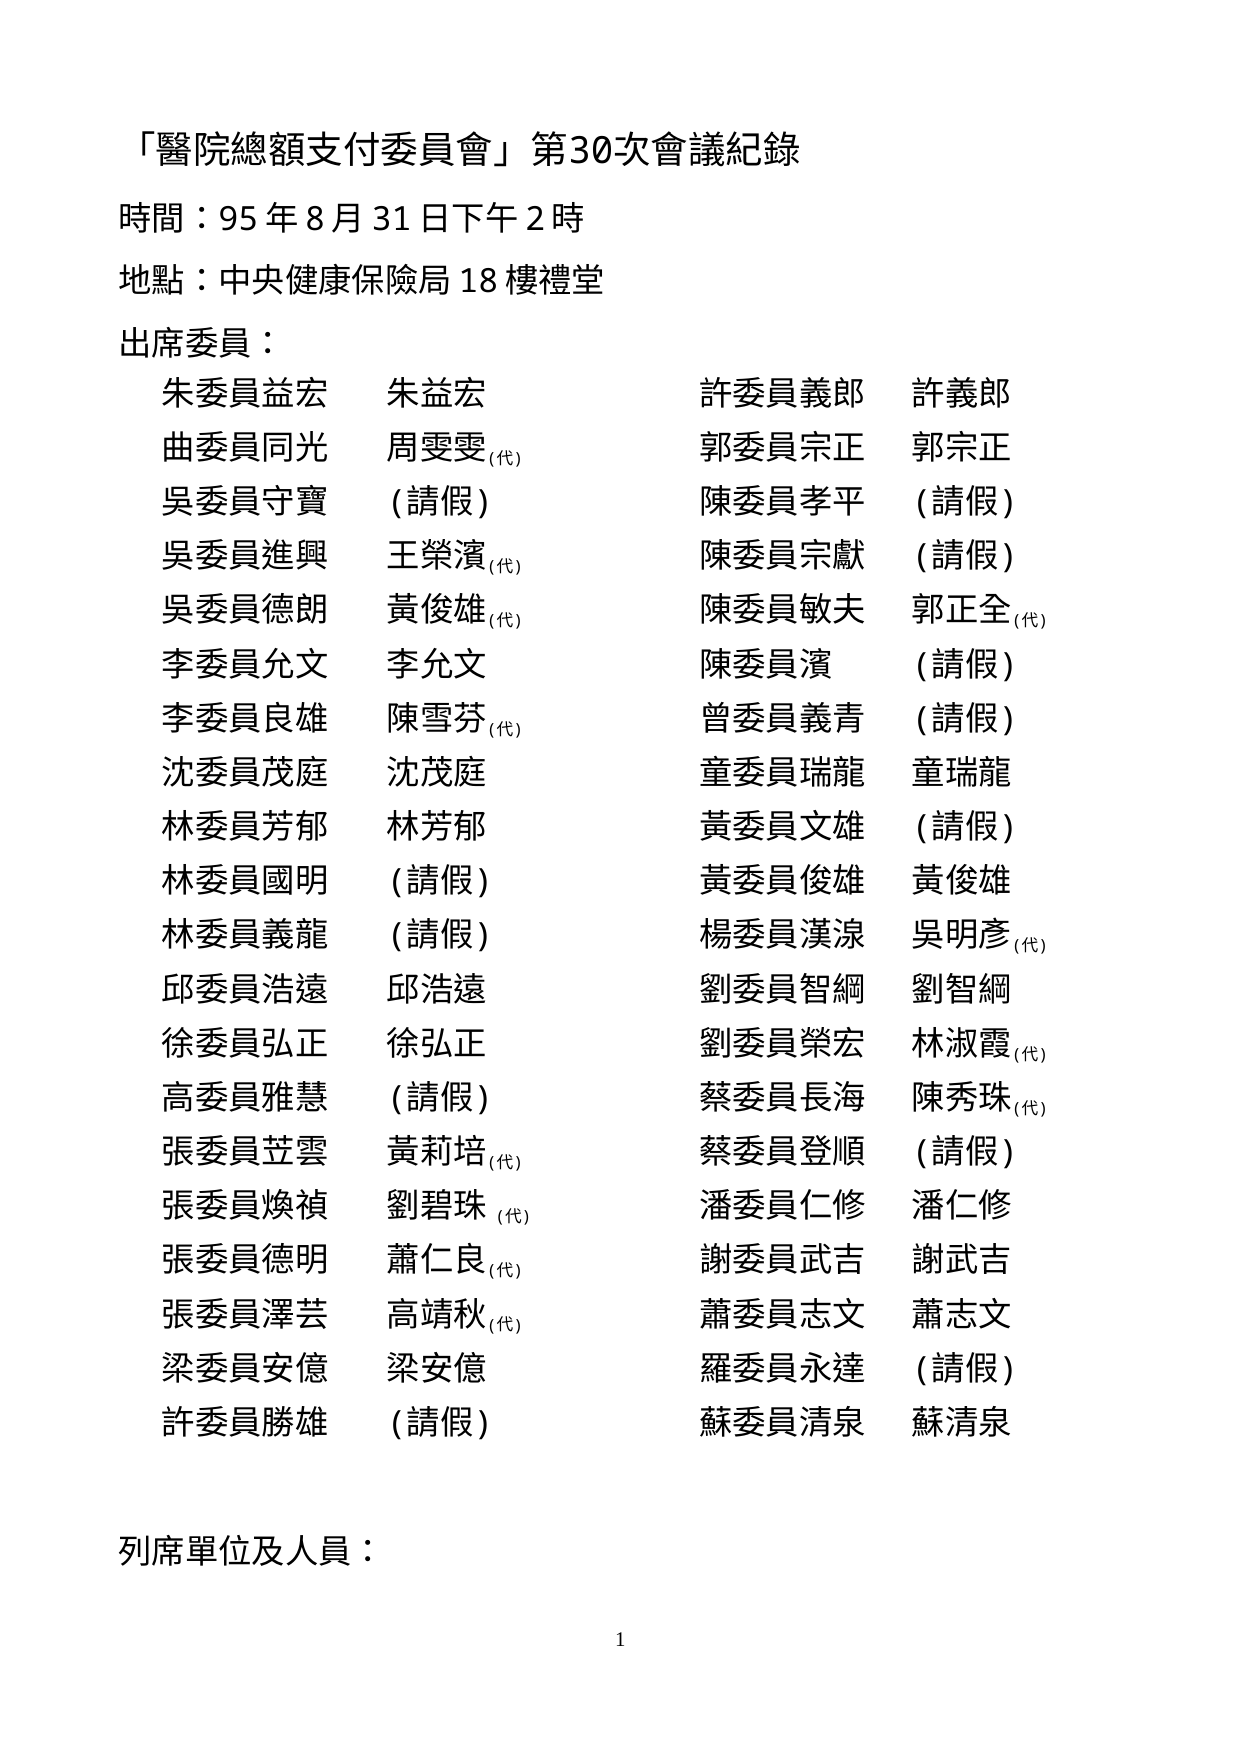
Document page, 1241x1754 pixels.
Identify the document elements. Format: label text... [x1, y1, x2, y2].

table_cell 蘇清泉 [909, 1391, 1108, 1445]
text 時間：95年8月31日下午2時 [118, 174, 1122, 237]
table_cell 張委員德明 [159, 1229, 383, 1283]
table_cell 陳委員敏夫 [696, 579, 908, 633]
table_cell 徐委員弘正 [159, 1012, 383, 1066]
table_cell 蕭仁良(代) [384, 1229, 696, 1283]
table_cell 羅委員永達 [696, 1337, 908, 1391]
table_cell 林委員芳郁 [159, 795, 383, 849]
table_cell 沈茂庭 [384, 741, 696, 795]
table_cell (請假) [909, 1120, 1108, 1174]
table_cell 陳委員孝平 [696, 470, 908, 524]
table_cell 黃俊雄(代) [384, 579, 696, 633]
table_cell 蕭委員志文 [696, 1283, 908, 1337]
table_cell 黃委員文雄 [696, 795, 908, 849]
table_cell (請假) [384, 904, 696, 958]
table_cell 徐弘正 [384, 1012, 696, 1066]
table_cell (請假) [909, 795, 1108, 849]
table_cell (請假) [909, 470, 1108, 524]
table_cell 劉委員智綱 [696, 958, 908, 1012]
table_cell 郭委員宗正 [696, 416, 908, 470]
table_cell 梁委員安億 [159, 1337, 383, 1391]
table_cell 蘇委員清泉 [696, 1391, 908, 1445]
table_cell 高委員雅慧 [159, 1066, 383, 1120]
table_cell 劉碧珠 (代) [384, 1174, 696, 1228]
table_cell 張委員煥禎 [159, 1174, 383, 1228]
table_cell 黃委員俊雄 [696, 849, 908, 903]
table_cell 曲委員同光 [159, 416, 383, 470]
text 出席委員： [118, 299, 1122, 362]
table_header 許委員義郎 [696, 362, 908, 416]
table_cell 劉委員榮宏 [696, 1012, 908, 1066]
table_cell 梁安億 [384, 1337, 696, 1391]
table_cell 李委員允文 [159, 633, 383, 687]
table_cell 陳委員濱 [696, 633, 908, 687]
table_cell 陳雪芬(代) [384, 687, 696, 741]
table_cell 邱委員浩遠 [159, 958, 383, 1012]
table_header 許義郎 [909, 362, 1108, 416]
table_cell 高靖秋(代) [384, 1283, 696, 1337]
table_cell 曾委員義青 [696, 687, 908, 741]
table_cell (請假) [384, 470, 696, 524]
table_cell 陳秀珠(代) [909, 1066, 1108, 1120]
table_cell 吳明彥(代) [909, 904, 1108, 958]
table_cell 李允文 [384, 633, 696, 687]
text 「醫院總額支付委員會」第30次會議紀錄 [118, 120, 1075, 174]
table_cell 陳委員宗獻 [696, 524, 908, 578]
table_cell (請假) [384, 849, 696, 903]
table_cell 郭正全(代) [909, 579, 1108, 633]
table_cell (請假) [384, 1391, 696, 1445]
table_cell 林委員國明 [159, 849, 383, 903]
table_cell 沈委員茂庭 [159, 741, 383, 795]
table_cell 邱浩遠 [384, 958, 696, 1012]
table_cell 吳委員進興 [159, 524, 383, 578]
table_cell 吳委員德朗 [159, 579, 383, 633]
table_header 朱委員益宏 [159, 362, 383, 416]
table_cell (請假) [909, 524, 1108, 578]
table_header 朱益宏 [384, 362, 696, 416]
table_cell 潘仁修 [909, 1174, 1108, 1228]
table_cell 楊委員漢湶 [696, 904, 908, 958]
table_cell 童委員瑞龍 [696, 741, 908, 795]
table_cell 潘委員仁修 [696, 1174, 908, 1228]
table_cell 黃俊雄 [909, 849, 1108, 903]
table_cell 許委員勝雄 [159, 1391, 383, 1445]
table_cell 李委員良雄 [159, 687, 383, 741]
table_cell 張委員苙雲 [159, 1120, 383, 1174]
table_cell 劉智綱 [909, 958, 1108, 1012]
table_cell 蔡委員長海 [696, 1066, 908, 1120]
table_cell 蔡委員登順 [696, 1120, 908, 1174]
table_cell 蕭志文 [909, 1283, 1108, 1337]
table_cell 謝委員武吉 [696, 1229, 908, 1283]
table_cell 吳委員守寶 [159, 470, 383, 524]
table_cell 周雯雯(代) [384, 416, 696, 470]
table_cell 王榮濱(代) [384, 524, 696, 578]
table_cell (請假) [909, 1337, 1108, 1391]
text 地點：中央健康保險局18樓禮堂 [118, 237, 1122, 299]
text 列席單位及人員： [118, 1508, 1122, 1570]
table_cell 張委員澤芸 [159, 1283, 383, 1337]
table_cell 童瑞龍 [909, 741, 1108, 795]
table_cell 謝武吉 [909, 1229, 1108, 1283]
table_cell 林委員義龍 [159, 904, 383, 958]
table_cell (請假) [384, 1066, 696, 1120]
table_cell 郭宗正 [909, 416, 1108, 470]
table_cell (請假) [909, 633, 1108, 687]
table_cell 黃莉培(代) [384, 1120, 696, 1174]
table_cell (請假) [909, 687, 1108, 741]
table_cell 林淑霞(代) [909, 1012, 1108, 1066]
table_cell 林芳郁 [384, 795, 696, 849]
